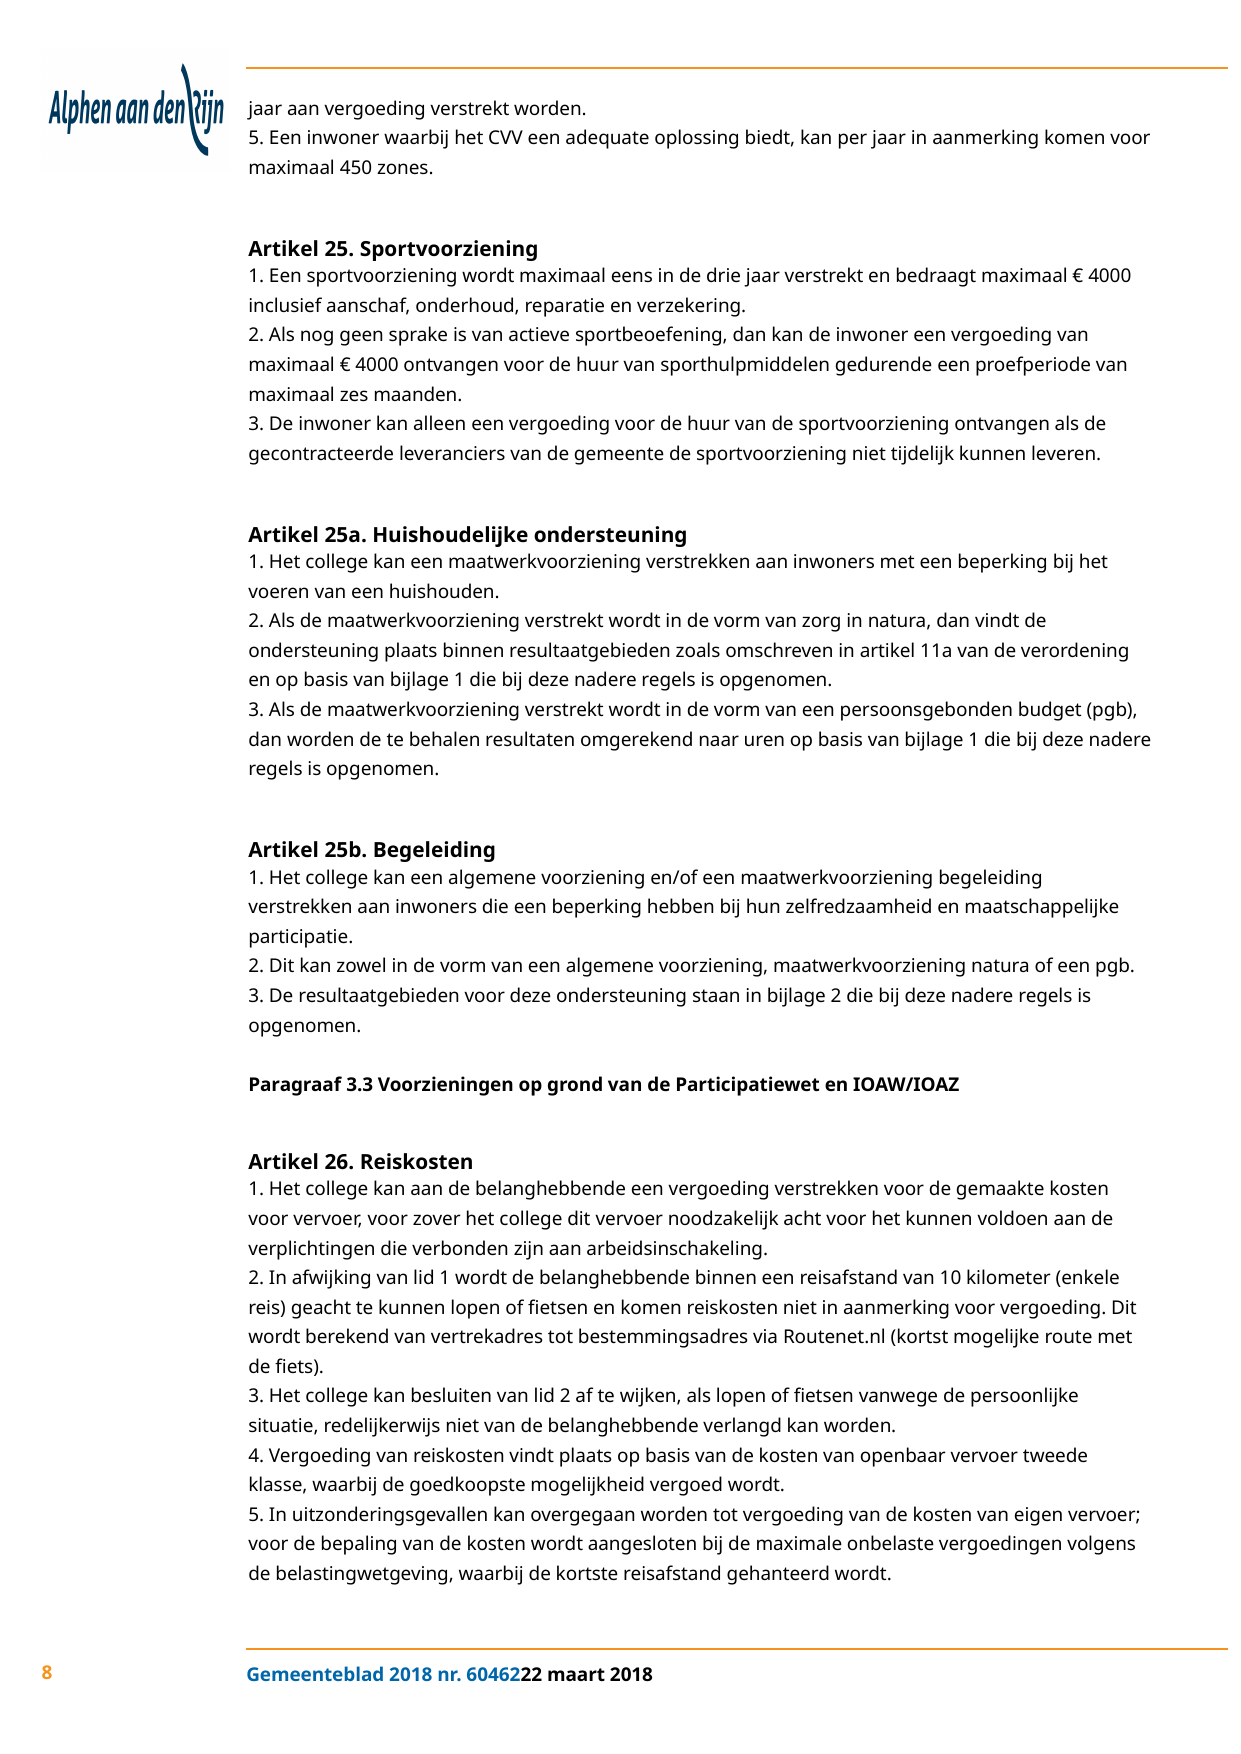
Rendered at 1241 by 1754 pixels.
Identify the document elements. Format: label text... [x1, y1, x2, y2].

text Artikel 25a. Huishoudelijke ondersteuning [248, 520, 1152, 548]
text Artikel 26. Reiskosten [248, 1147, 1152, 1176]
text 2. In afwijking van lid 1 wordt de belanghebbende binnen een reisafstand van 10 kilometer (enkele reis) geacht te kunnen lopen of fietsen en komen reiskosten niet in aanmerking voor vergoeding. Dit wordt berekend van vertrekadres tot bestemmingsadres via Routenet.nl (kortst mogelijke route met de fiets). [248, 1264, 1152, 1379]
text 3. Het college kan besluiten van lid 2 af te wijken, als lopen of fietsen vanwege de persoonlijke situatie, redelijkerwijs niet van de belanghebbende verlangd kan worden. [248, 1383, 1152, 1438]
text 1. Een sportvoorziening wordt maximaal eens in de drie jaar verstrekt en bedraagt maximaal € 4000 inclusief aanschaf, onderhoud, reparatie en verzekering. [248, 262, 1152, 318]
text 3. De inwoner kan alleen een vergoeding voor de huur van de sportvoorziening ontvangen als de gecontracteerde leveranciers van de gemeente de sportvoorziening niet tijdelijk kunnen leveren. [248, 410, 1152, 466]
text jaar aan vergoeding verstrekt worden. [248, 95, 1152, 121]
text 5. In uitzonderingsgevallen kan overgegaan worden tot vergoeding van de kosten van eigen vervoer; voor de bepaling van de kosten wordt aangesloten bij de maximale onbelaste vergoedingen volgens de belastingwetgeving, waarbij de kortste reisafstand gehanteerd wordt. [248, 1501, 1152, 1586]
text 2. Dit kan zowel in de vorm van een algemene voorziening, maatwerkvoorziening natura of een pgb. [248, 953, 1152, 978]
text 2. Als nog geen sprake is van actieve sportbeoefening, dan kan de inwoner een vergoeding van maximaal € 4000 ontvangen voor de huur van sporthulpmiddelen gedurende een proefperiode van maximaal zes maanden. [248, 322, 1152, 406]
text 3. De resultaatgebieden voor deze ondersteuning staan in bijlage 2 die bij deze nadere regels is opgenomen. [248, 982, 1152, 1037]
text Artikel 25b. Begeleiding [248, 835, 1152, 864]
text 1. Het college kan een maatwerkvoorziening verstrekken aan inwoners met een beperking bij het voeren van een huishouden. [248, 548, 1152, 604]
text Artikel 25. Sportvoorziening [248, 234, 1152, 262]
text Paragraaf 3.3 Voorzieningen op grond van de Participatiewet en IOAW/IOAZ [248, 1071, 1152, 1097]
text 2. Als de maatwerkvoorziening verstrekt wordt in de vorm van zorg in natura, dan vindt de ondersteuning plaats binnen resultaatgebieden zoals omschreven in artikel 11a van de verordening en op basis van bijlage 1 die bij deze nadere regels is opgenomen. [248, 607, 1152, 692]
text 5. Een inwoner waarbij het CVV een adequate oplossing biedt, kan per jaar in aanmerking komen voor maximaal 450 zones. [248, 124, 1152, 180]
text 1. Het college kan een algemene voorziening en/of een maatwerkvoorziening begeleiding verstrekken aan inwoners die een beperking hebben bij hun zelfredzaamheid en maatschappelijke participatie. [248, 864, 1152, 949]
text 4. Vergoeding van reiskosten vindt plaats op basis van de kosten van openbaar vervoer tweede klasse, waarbij de goedkoopste mogelijkheid vergoed wordt. [248, 1442, 1152, 1497]
text 1. Het college kan aan de belanghebbende een vergoeding verstrekken voor de gemaakte kosten voor vervoer, voor zover het college dit vervoer noodzakelijk acht voor het kunnen voldoen aan de verplichtingen die verbonden zijn aan arbeidsinschakeling. [248, 1176, 1152, 1260]
picture [41, 47, 231, 172]
text 3. Als de maatwerkvoorziening verstrekt wordt in de vorm van een persoonsgebonden budget (pgb), dan worden de te behalen resultaten omgerekend naar uren op basis van bijlage 1 die bij deze nadere regels is opgenomen. [248, 696, 1152, 781]
